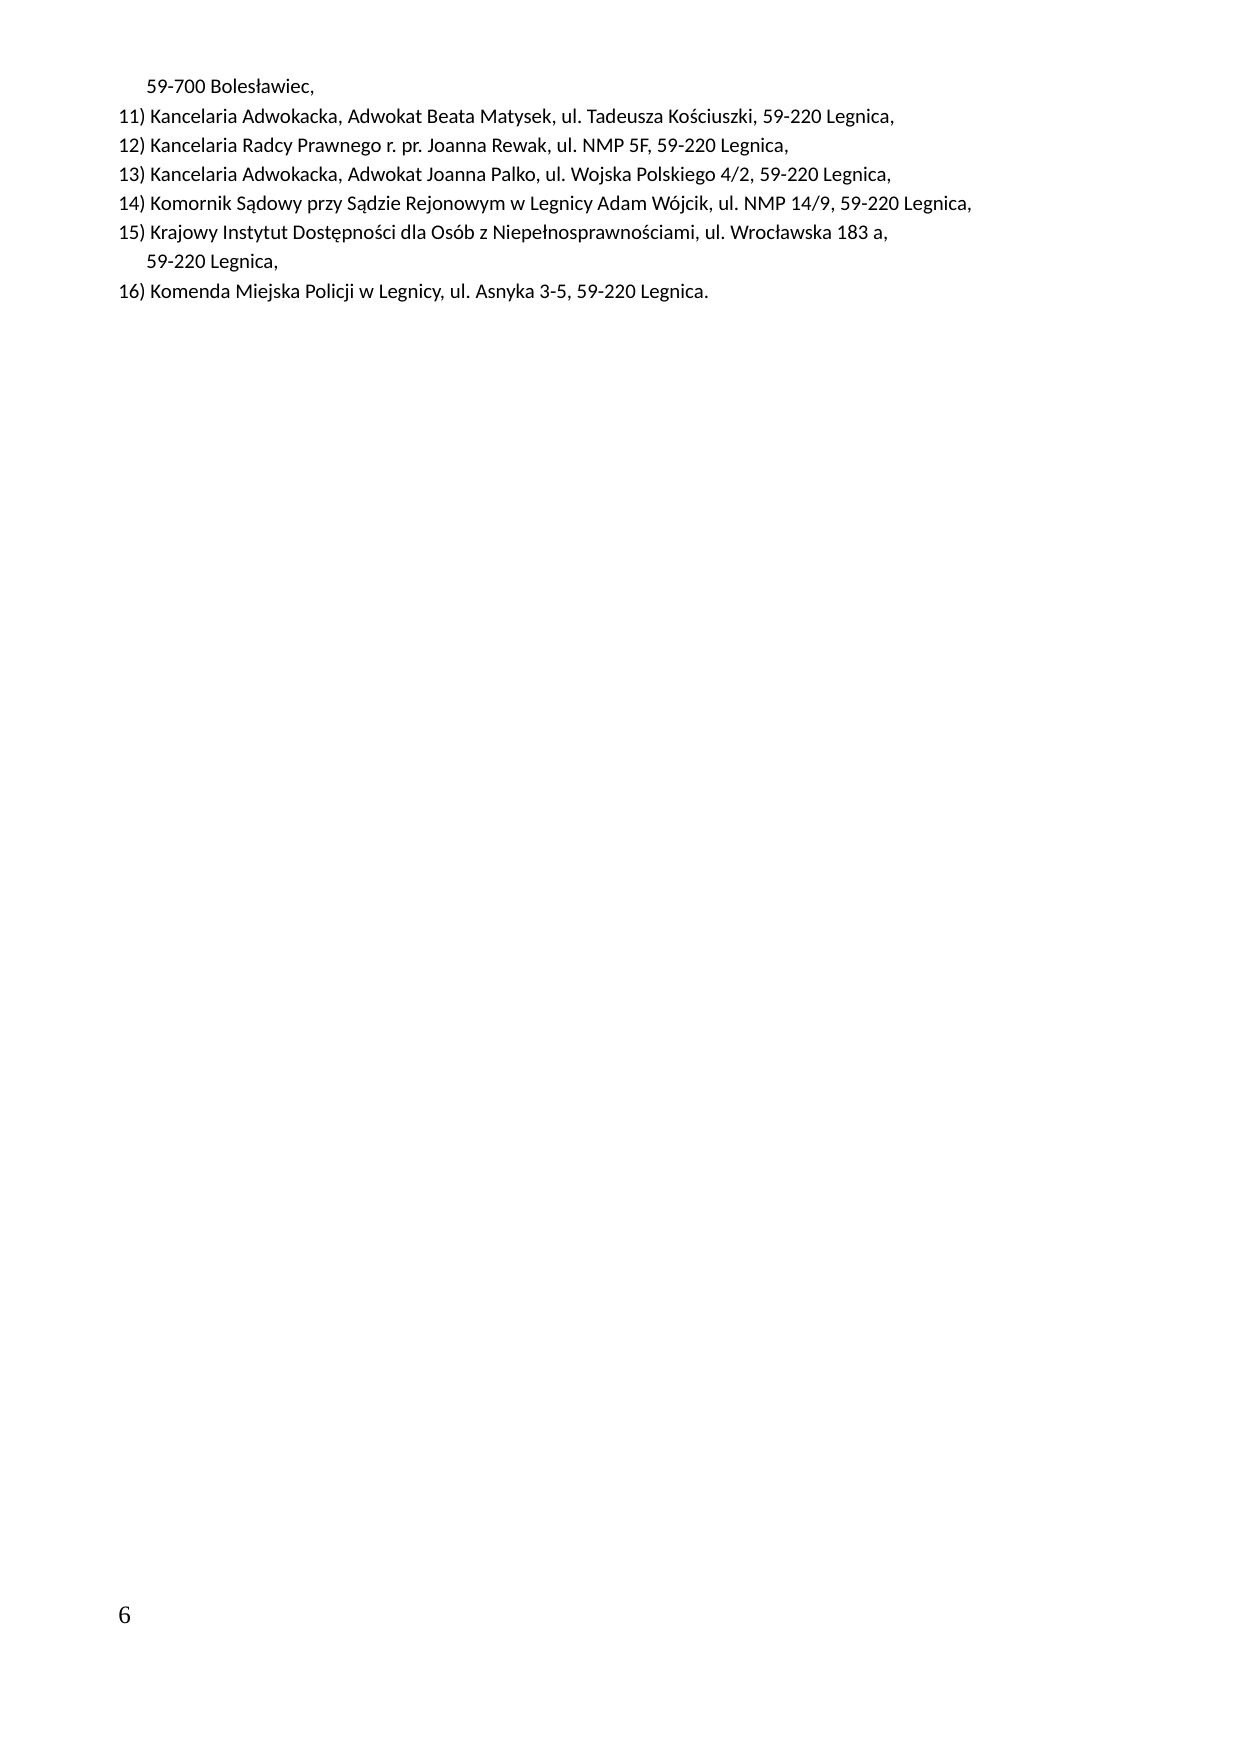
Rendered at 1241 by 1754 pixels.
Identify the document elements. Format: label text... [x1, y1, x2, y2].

text 59-220 Legnica, [118, 249, 1122, 274]
text 13) Kancelaria Adwokacka, Adwokat Joanna Palko, ul. Wojska Polskiego 4/2, 59-220 Legnica, [118, 161, 1122, 187]
text 11) Kancelaria Adwokacka, Adwokat Beata Matysek, ul. Tadeusza Kościuszki, 59-220 Legnica, [118, 103, 1122, 128]
text 59-700 Bolesławiec, [118, 74, 1122, 99]
text 14) Komornik Sądowy przy Sądzie Rejonowym w Legnicy Adam Wójcik, ul. NMP 14/9, 59-220 Legnica, [118, 190, 1122, 216]
text 16) Komenda Miejska Policji w Legnicy, ul. Asnyka 3-5, 59-220 Legnica. [118, 278, 1122, 303]
text 12) Kancelaria Radcy Prawnego r. pr. Joanna Rewak, ul. NMP 5F, 59-220 Legnica, [118, 132, 1122, 157]
text 15) Krajowy Instytut Dostępności dla Osób z Niepełnosprawnościami, ul. Wrocławska 183 a, [118, 219, 1122, 245]
